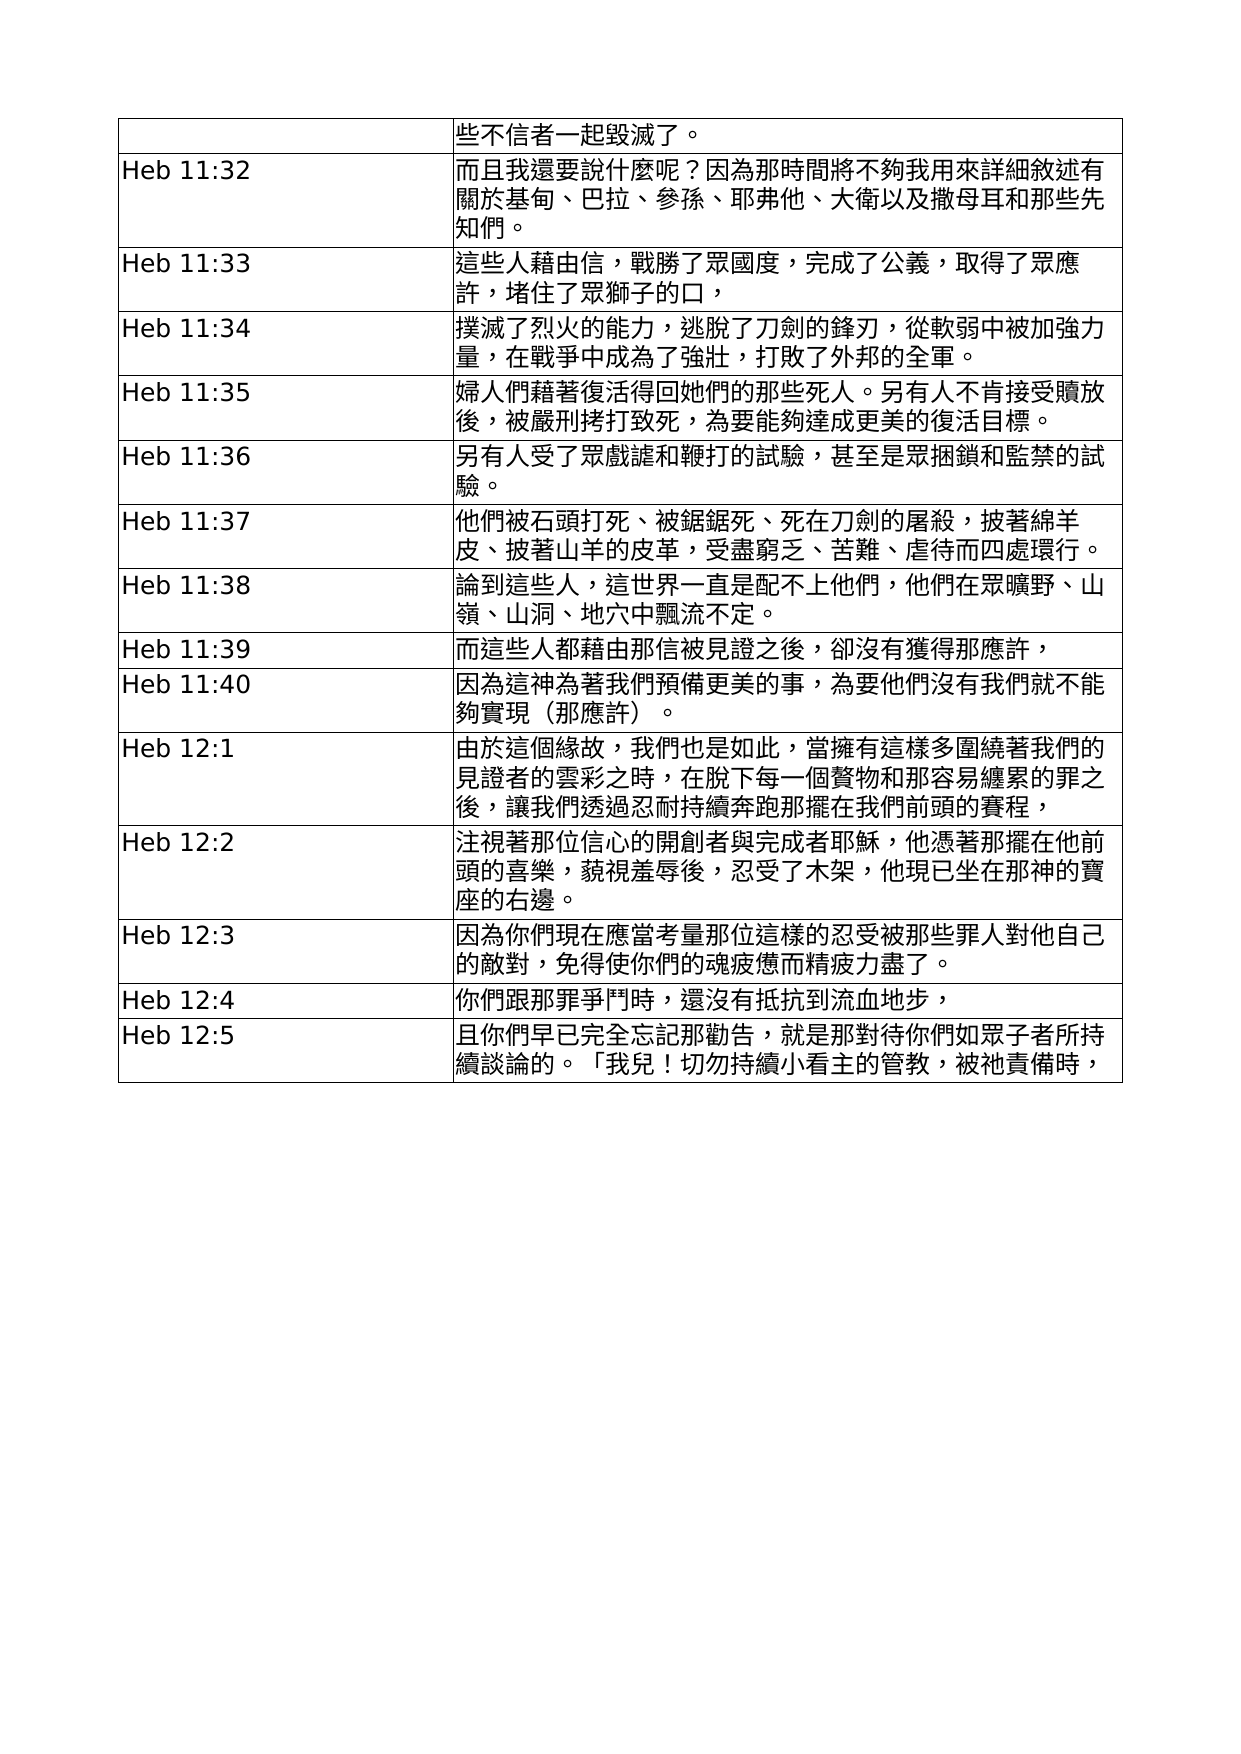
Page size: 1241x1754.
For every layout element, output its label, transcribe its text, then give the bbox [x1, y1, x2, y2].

table_cell 他們被石頭打死、被鋸鋸死、死在刀劍的屠殺，披著綿羊皮、披著山羊的皮革，受盡窮乏、苦難、虐待而四處環行。 [454, 505, 1122, 568]
table_cell Heb 11:32 [119, 154, 453, 247]
table_cell Heb 11:34 [119, 312, 453, 375]
table_cell 你們跟那罪爭鬥時，還沒有抵抗到流血地步， [454, 984, 1122, 1018]
table_cell 婦人們藉著復活得回她們的那些死人。另有人不肯接受贖放後，被嚴刑拷打致死，為要能夠達成更美的復活目標。 [454, 376, 1122, 439]
table_cell Heb 12:2 [119, 826, 453, 918]
table_cell Heb 11:36 [119, 441, 453, 504]
table_cell Heb 12:5 [119, 1019, 453, 1082]
table_cell 而且我還要說什麼呢？因為那時間將不夠我用來詳細敘述有關於基甸、巴拉、參孫、耶弗他、大衛以及撒母耳和那些先知們。 [454, 154, 1122, 247]
table_cell Heb 12:1 [119, 733, 453, 825]
table_cell 論到這些人，這世界一直是配不上他們，他們在眾曠野、山嶺、山洞、地穴中飄流不定。 [454, 569, 1122, 632]
table_cell 注視著那位信心的開創者與完成者耶穌，他憑著那擺在他前頭的喜樂，藐視羞辱後，忍受了木架，他現已坐在那神的寶座的右邊。 [454, 826, 1122, 918]
table_cell 且你們早已完全忘記那勸告，就是那對待你們如眾子者所持續談論的。「我兒！切勿持續小看主的管教，被祂責備時， [454, 1019, 1122, 1082]
table_cell 而這些人都藉由那信被見證之後，卻沒有獲得那應許， [454, 633, 1122, 667]
table_cell 這些人藉由信，戰勝了眾國度，完成了公義，取得了眾應許，堵住了眾獅子的口， [454, 248, 1122, 311]
table_cell Heb 11:38 [119, 569, 453, 632]
table_cell 因為你們現在應當考量那位這樣的忍受被那些罪人對他自己的敵對，免得使你們的魂疲憊而精疲力盡了。 [454, 920, 1122, 983]
table_cell 因為這神為著我們預備更美的事，為要他們沒有我們就不能夠實現（那應許）。 [454, 669, 1122, 732]
table_cell 另有人受了眾戲謔和鞭打的試驗，甚至是眾捆鎖和監禁的試驗。 [454, 441, 1122, 504]
table_cell Heb 11:33 [119, 248, 453, 311]
table_cell 由於這個緣故，我們也是如此，當擁有這樣多圍繞著我們的見證者的雲彩之時，在脫下每一個贅物和那容易纏累的罪之後，讓我們透過忍耐持續奔跑那擺在我們前頭的賽程， [454, 733, 1122, 825]
table_cell Heb 11:37 [119, 505, 453, 568]
table_cell Heb 11:40 [119, 669, 453, 732]
table_cell Heb 12:3 [119, 920, 453, 983]
table_cell [119, 119, 453, 153]
table_cell 些不信者一起毀滅了。 [454, 119, 1122, 153]
table_cell Heb 11:39 [119, 633, 453, 667]
table_cell 撲滅了烈火的能力，逃脫了刀劍的鋒刃，從軟弱中被加強力量，在戰爭中成為了強壯，打敗了外邦的全軍。 [454, 312, 1122, 375]
table_cell Heb 12:4 [119, 984, 453, 1018]
table_cell Heb 11:35 [119, 376, 453, 439]
